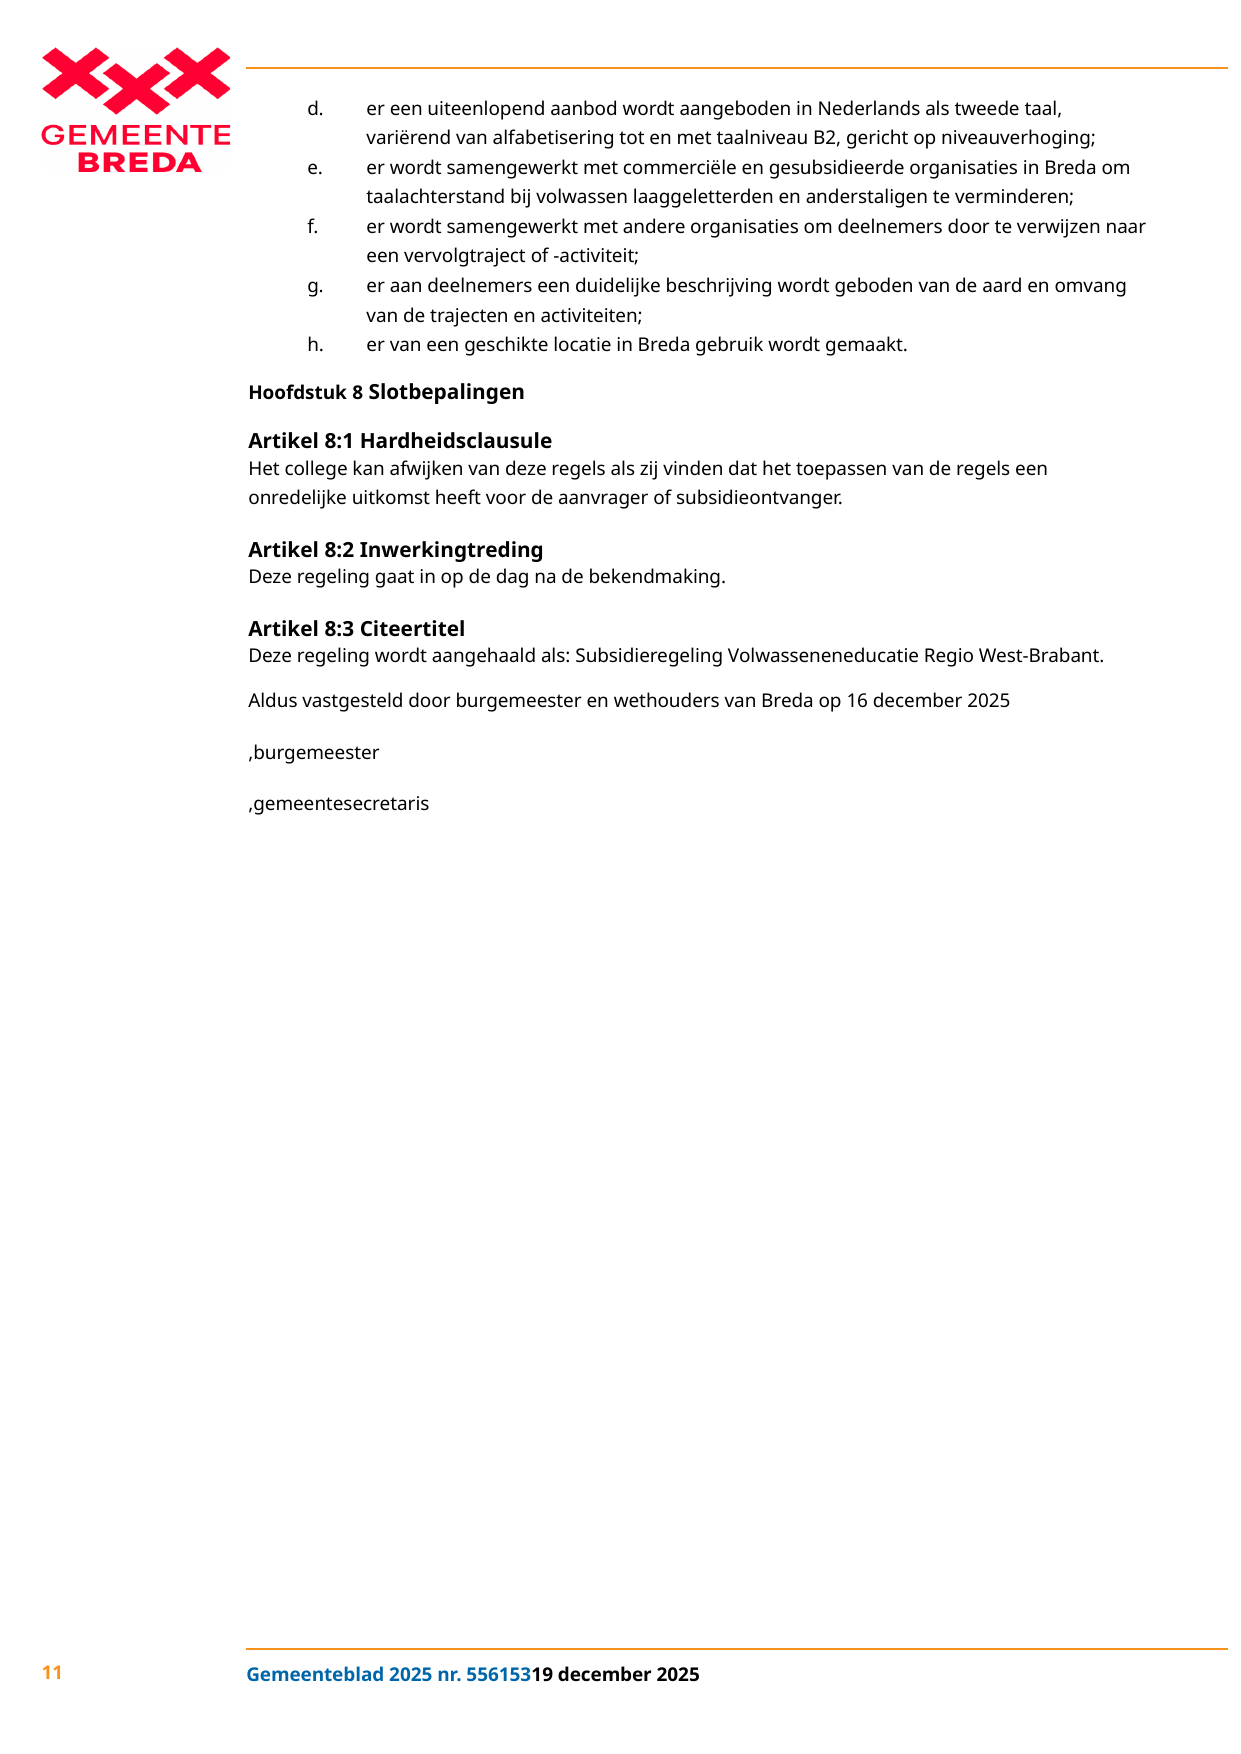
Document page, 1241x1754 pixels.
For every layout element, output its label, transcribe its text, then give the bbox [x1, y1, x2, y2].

list er een uiteenlopend aanbod wordt aangeboden in Nederlands als tweede taal, variërend van alfabetisering tot en met taalniveau B2, gericht op niveauverhoging; [307, 95, 1152, 150]
list er wordt samengewerkt met commerciële en gesubsidieerde organisaties in Breda om taalachterstand bij volwassen laaggeletterden en anderstaligen te verminderen; [307, 154, 1152, 209]
text Hoofdstuk 8 Slotbepalingen [248, 377, 1152, 406]
list er van een geschikte locatie in Breda gebruik wordt gemaakt. [307, 331, 1152, 357]
list er aan deelnemers een duidelijke beschrijving wordt geboden van de aard en omvang van de trajecten en activiteiten; [307, 272, 1152, 328]
text Artikel 8:3 Citeertitel [248, 614, 1152, 642]
text ,gemeentesecretaris [248, 791, 1152, 816]
text Aldus vastgesteld door burgemeester en wethouders van Breda op 16 december 2025 [248, 688, 1152, 713]
text Deze regeling wordt aangehaald als: Subsidieregeling Volwasseneneducatie Regio West-Brabant. [248, 642, 1152, 668]
picture [41, 47, 231, 172]
text Artikel 8:1 Hardheidsclausule [248, 426, 1152, 455]
text Het college kan afwijken van deze regels als zij vinden dat het toepassen van de regels een onredelijke uitkomst heeft voor de aanvrager of subsidieontvanger. [248, 455, 1152, 510]
text Deze regeling gaat in op de dag na de bekendmaking. [248, 563, 1152, 589]
list er wordt samengewerkt met andere organisaties om deelnemers door te verwijzen naar een vervolgtraject of -activiteit; [307, 213, 1152, 268]
text Artikel 8:2 Inwerkingtreding [248, 535, 1152, 563]
text ,burgemeester [248, 739, 1152, 765]
